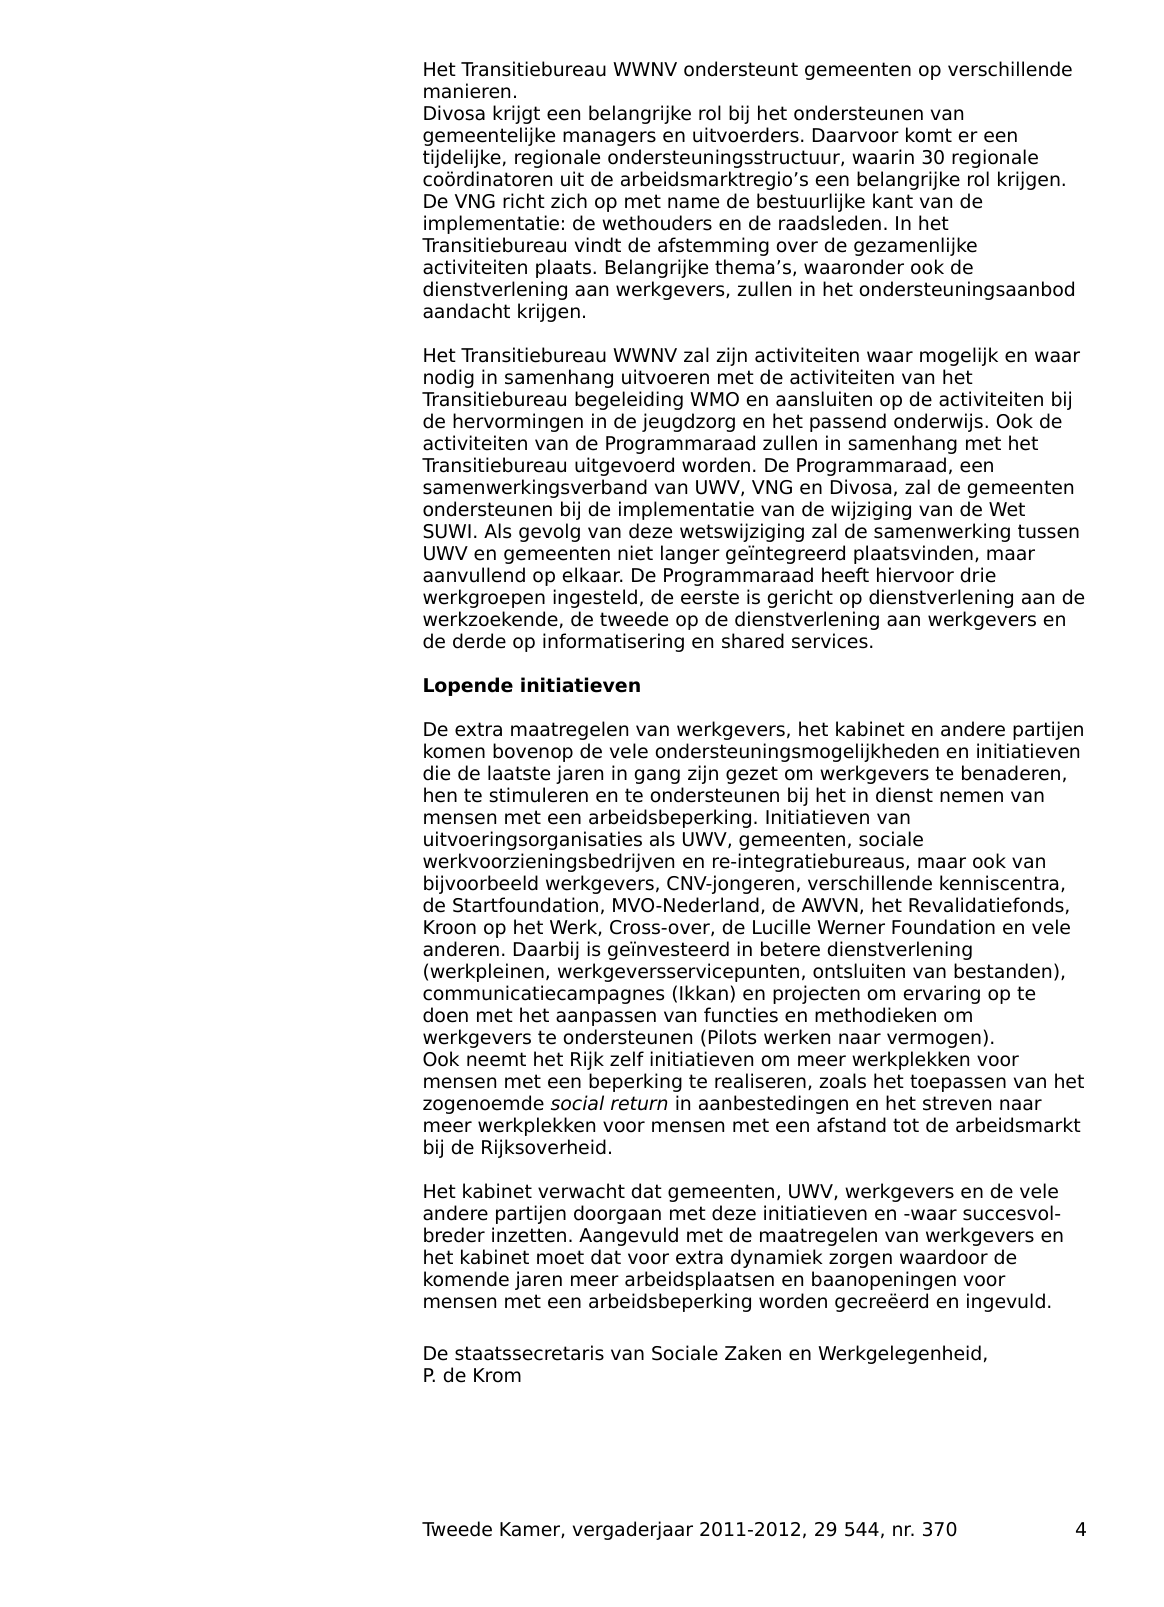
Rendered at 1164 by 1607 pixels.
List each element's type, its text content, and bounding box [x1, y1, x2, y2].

text Het Transitiebureau WWNV zal zijn activiteiten waar mogelijk en waar nodig in samenhang uitvoeren met de activiteiten van het Transitiebureau begeleiding WMO en aansluiten op de activiteiten bij de hervormingen in de jeugdzorg en het passend onderwijs. Ook de activiteiten van de Programmaraad zullen in samenhang met het Transitiebureau uitgevoerd worden. De Programmaraad, een samenwerkingsverband van UWV, VNG en Divosa, zal de gemeenten ondersteunen bij de implementatie van de wijziging van de Wet SUWI. Als gevolg van deze wetswijziging zal de samenwerking tussen UWV en gemeenten niet langer geïntegreerd plaatsvinden, maar aanvullend op elkaar. De Programmaraad heeft hiervoor drie werkgroepen ingesteld, de eerste is gericht op dienstverlening aan de werkzoekende, de tweede op de dienstverlening aan werkgevers en de derde op informatisering en shared services. [422, 345, 1087, 653]
text De extra maatregelen van werkgevers, het kabinet en andere partijen komen bovenop de vele ondersteuningsmogelijkheden en initiatieven die de laatste jaren in gang zijn gezet om werkgevers te benaderen, hen te stimuleren en te ondersteunen bij het in dienst nemen van mensen met een arbeidsbeperking. Initiatieven van uitvoeringsorganisaties als UWV, gemeenten, sociale werkvoorzieningsbedrijven en re-integratiebureaus, maar ook van bijvoorbeeld werkgevers, CNV-jongeren, verschillende kenniscentra, de Startfoundation, MVO-Nederland, de AWVN, het Revalidatiefonds, Kroon op het Werk, Cross-over, de Lucille Werner Foundation en vele anderen. Daarbij is geïnvesteerd in betere dienstverlening (werkpleinen, werkgeversservicepunten, ontsluiten van bestanden), communicatiecampagnes (Ikkan) en projecten om ervaring op te doen met het aanpassen van functies en methodieken om werkgevers te ondersteunen (Pilots werken naar vermogen). [422, 719, 1087, 1049]
text Het kabinet verwacht dat gemeenten, UWV, werkgevers en de vele andere partijen doorgaan met deze initiatieven en -waar succesvol- breder inzetten. Aangevuld met de maatregelen van werkgevers en het kabinet moet dat voor extra dynamiek zorgen waardoor de komende jaren meer arbeidsplaatsen en baanopeningen voor mensen met een arbeidsbeperking worden gecreëerd en ingevuld. [422, 1181, 1087, 1313]
text Divosa krijgt een belangrijke rol bij het ondersteunen van gemeentelijke managers en uitvoerders. Daarvoor komt er een tijdelijke, regionale ondersteuningsstructuur, waarin 30 regionale coördinatoren uit de arbeidsmarktregio’s een belangrijke rol krijgen. De VNG richt zich op met name de bestuurlijke kant van de implementatie: de wethouders en de raadsleden. In het Transitiebureau vindt de afstemming over de gezamenlijke activiteiten plaats. Belangrijke thema’s, waaronder ook de dienstverlening aan werkgevers, zullen in het ondersteuningsaanbod aandacht krijgen. [422, 103, 1087, 323]
text De staatssecretaris van Sociale Zaken en Werkgelegenheid, P. de Krom [422, 1343, 1087, 1387]
text Het Transitiebureau WWNV ondersteunt gemeenten op verschillende manieren. [422, 59, 1087, 103]
text Ook neemt het Rijk zelf initiatieven om meer werkplekken voor mensen met een beperking te realiseren, zoals het toepassen van het zogenoemde social return in aanbestedingen en het streven naar meer werkplekken voor mensen met een afstand tot de arbeidsmarkt bij de Rijksoverheid. [422, 1049, 1087, 1159]
subtitle Lopende initiatieven [422, 675, 1087, 697]
